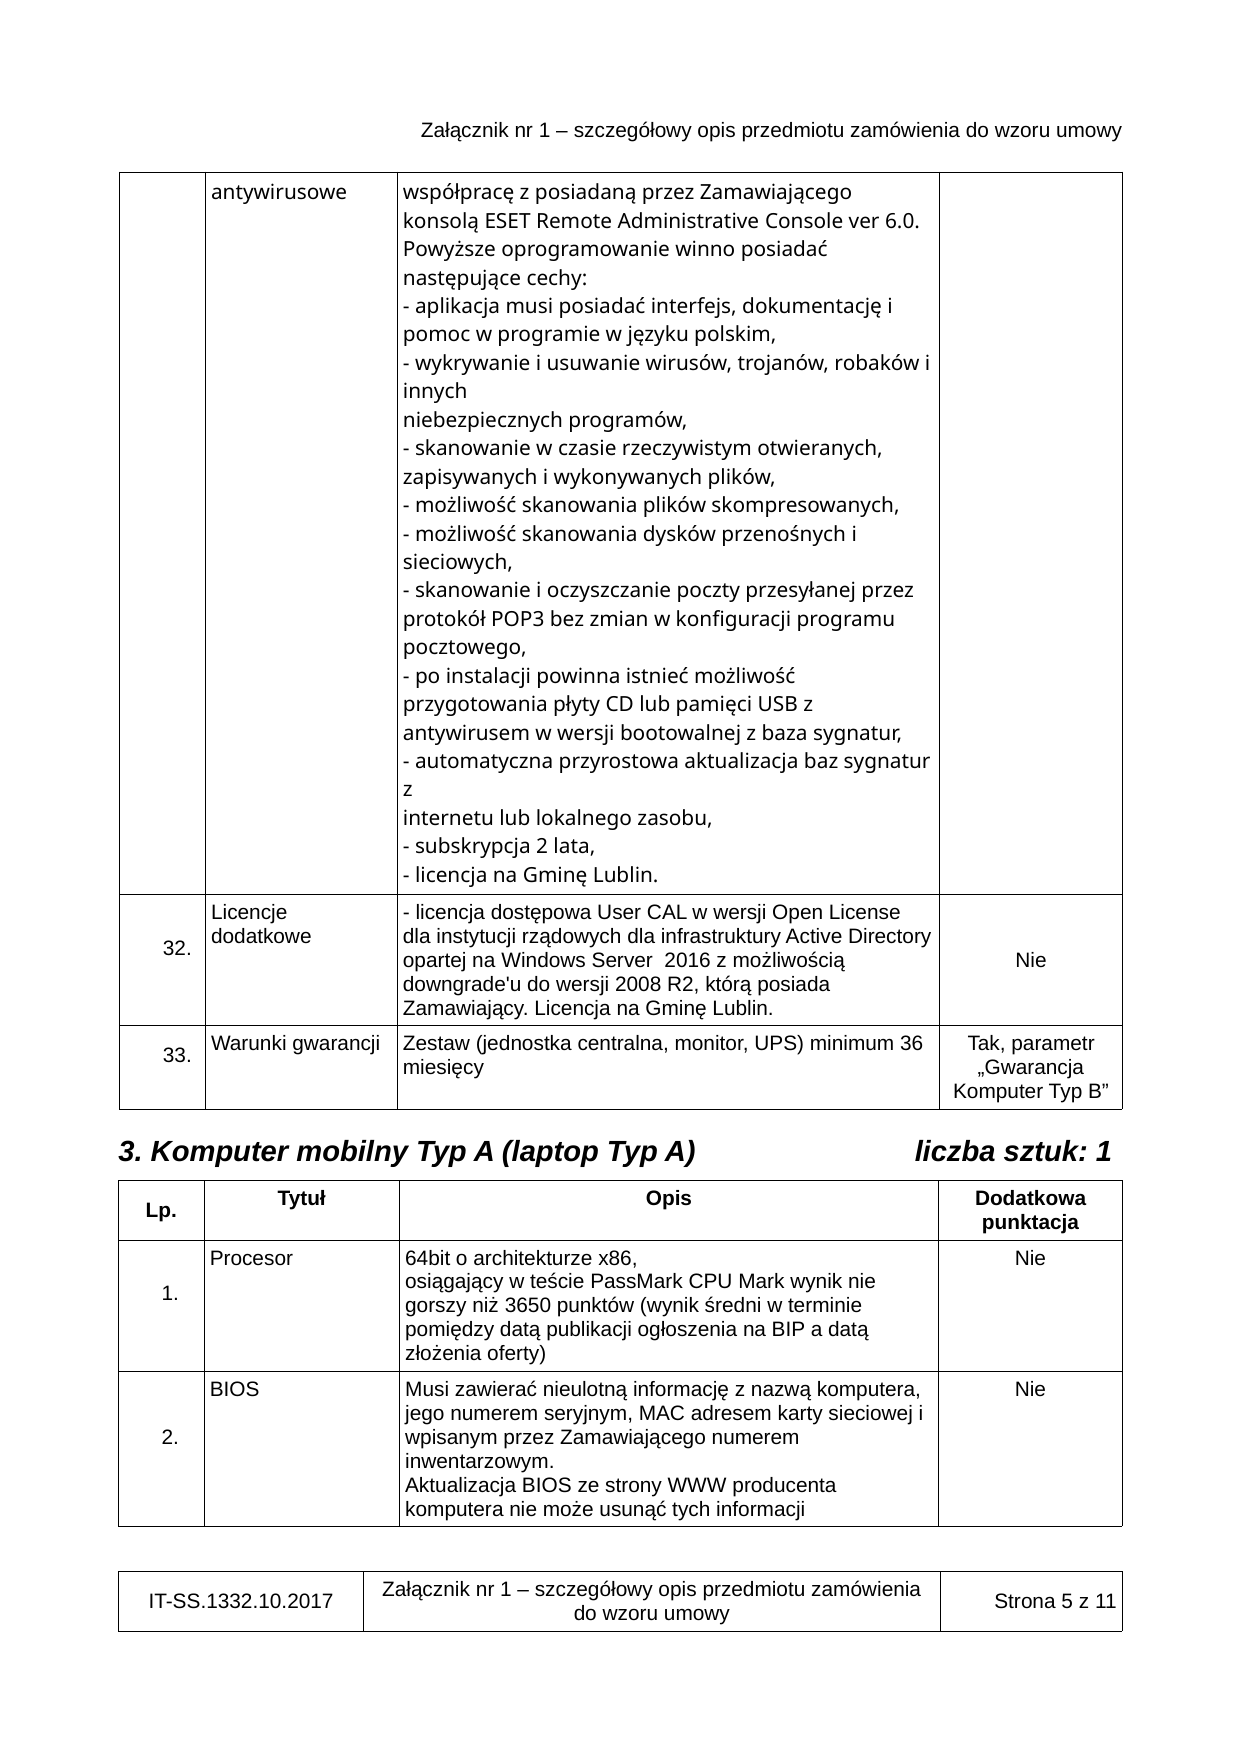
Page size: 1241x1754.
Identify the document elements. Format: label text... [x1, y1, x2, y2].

table_cell antywirusowe [206, 173, 397, 894]
table_header Lp. [119, 1181, 204, 1239]
table_cell Licencje dodatkowe [206, 895, 397, 1025]
table_cell [119, 1241, 204, 1371]
table_cell [120, 173, 205, 894]
table_cell 64bit o architekturze x86, osiągający w teście PassMark CPU Mark wynik nie gorszy niż 3650 punktów (wynik średni w terminie pomiędzy datą publikacji ogłoszenia na BIP a datą złożenia oferty) [400, 1241, 938, 1371]
table_header Opis [400, 1181, 938, 1239]
table_cell BIOS [205, 1372, 399, 1526]
table_cell [119, 1372, 204, 1526]
table_cell współpracę z posiadaną przez Zamawiającego konsolą ESET Remote Administrative Console ver 6.0. Powyższe oprogramowanie winno posiadać następujące cechy: - aplikacja musi posiadać interfejs, dokumentację i pomoc w programie w języku polskim, - wykrywanie i usuwanie wirusów, trojanów, robaków i innych niebezpiecznych programów, - skanowanie w czasie rzeczywistym otwieranych, zapisywanych i wykonywanych plików, - możliwość skanowania plików skompresowanych, - możliwość skanowania dysków przenośnych i sieciowych, - skanowanie i oczyszczanie poczty przesyłanej przez protokół POP3 bez zmian w konfiguracji programu pocztowego, - po instalacji powinna istnieć możliwość przygotowania płyty CD lub pamięci USB z antywirusem w wersji bootowalnej z baza sygnatur, - automatyczna przyrostowa aktualizacja baz sygnatur z internetu lub lokalnego zasobu, - subskrypcja 2 lata, - licencja na Gminę Lublin. [398, 173, 939, 894]
table_cell Nie [939, 1372, 1122, 1526]
table_cell Nie [939, 1241, 1122, 1371]
table_cell [940, 173, 1122, 894]
table_header Dodatkowa punktacja [939, 1181, 1122, 1239]
table_cell Nie [940, 895, 1122, 1025]
table_cell Zestaw (jednostka centralna, monitor, UPS) minimum 36 miesięcy [398, 1026, 939, 1109]
table_cell Warunki gwarancji [206, 1026, 397, 1109]
table_cell [120, 895, 205, 1025]
table_cell Procesor [205, 1241, 399, 1371]
table_cell - licencja dostępowa User CAL w wersji Open License dla instytucji rządowych dla infrastruktury Active Directory opartej na Windows Server 2016 z możliwością downgrade'u do wersji 2008 R2, którą posiada Zamawiający. Licencja na Gminę Lublin. [398, 895, 939, 1025]
subtitle 3. Komputer mobilny Typ A (laptop Typ A) liczba sztuk: 1 [118, 1134, 1122, 1167]
table_cell Musi zawierać nieulotną informację z nazwą komputera, jego numerem seryjnym, MAC adresem karty sieciowej i wpisanym przez Zamawiającego numerem inwentarzowym. Aktualizacja BIOS ze strony WWW producenta komputera nie może usunąć tych informacji [400, 1372, 938, 1526]
table_cell [120, 1026, 205, 1109]
table_cell Tak, parametr „Gwarancja Komputer Typ B” [940, 1026, 1122, 1109]
table_header Tytuł [205, 1181, 399, 1239]
